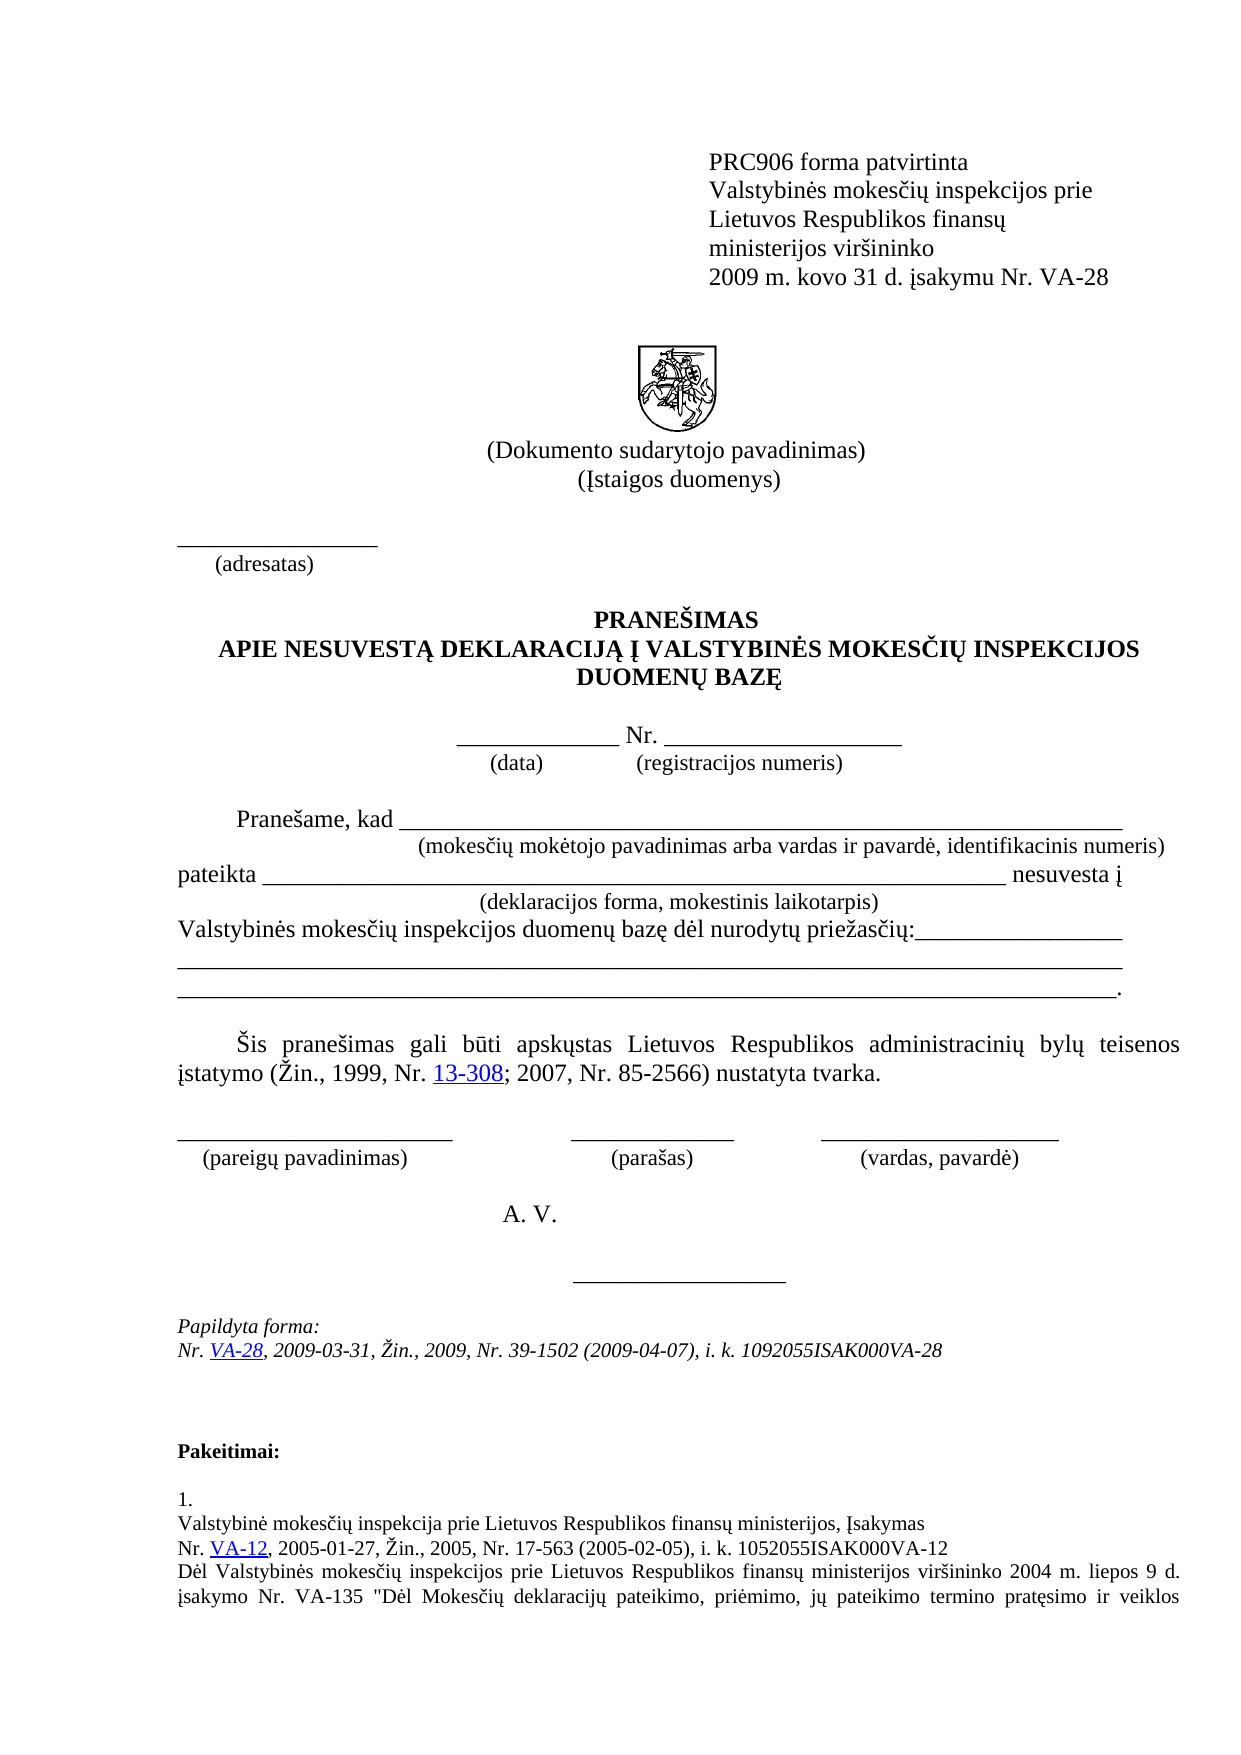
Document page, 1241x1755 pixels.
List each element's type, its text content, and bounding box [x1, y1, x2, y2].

text Nr. VA-12, 2005-01-27, Žin., 2005, Nr. 17-563 (2005-02-05), i. k. 1052055ISAK000VA-12 [177, 1535, 1181, 1559]
text Šis pranešimas gali būti apskųstas Lietuvos Respublikos administracinių bylų teisenos įstatymo (Žin., 1999, Nr. 13-308; 2007, Nr. 85-2566) nustatyta tvarka. [177, 1029, 1181, 1087]
text ________________ [177, 521, 1181, 550]
text Valstybinės mokesčių inspekcijos prie [177, 176, 1181, 204]
text 1. [177, 1487, 1181, 1511]
text (mokesčių mokėtojo pavadinimas arba vardas ir pavardė, identifikacinis numeris) [402, 833, 1181, 859]
text (Įstaigos duomenys) [177, 464, 1181, 492]
text _ [177, 943, 1181, 972]
text Lietuvos Respublikos finansų [177, 204, 1181, 233]
text Papildyta forma: [177, 1314, 1181, 1338]
text (deklaracijos forma, mokestinis laikotarpis) [177, 888, 1181, 914]
text PRANEŠIMAS [177, 605, 1181, 634]
text (pareigų pavadinimas) (parašas) (vardas, pavardė) [202, 1144, 1181, 1170]
text APIE NESUVESTĄ DEKLARACIJĄ Į VALSTYBINĖS MOKESČIŲ INSPEKCIJOS DUOMENŲ BAZĘ [177, 634, 1181, 691]
text Nr. VA-28, 2009-03-31, Žin., 2009, Nr. 39-1502 (2009-04-07), i. k. 1092055ISAK000VA-28 [177, 1338, 1181, 1362]
text 2009 m. kovo 31 d. įsakymu Nr. VA-28 [177, 262, 1181, 291]
text _____________ Nr. ___________________ [177, 720, 1181, 749]
text (data) (registracijos numeris) [490, 749, 1181, 775]
text ______________________ _____________ ___________________ [177, 1115, 1181, 1144]
text Pranešame, kad [177, 804, 1181, 833]
text (herbas) [177, 319, 1181, 435]
text A. V. [502, 1199, 1181, 1228]
text (Dokumento sudarytojo pavadinimas) [177, 435, 1181, 464]
text _________________ [177, 1257, 1181, 1285]
text Valstybinės mokesčių inspekcijos duomenų bazę dėl nurodytų priežasčių: [177, 914, 1181, 943]
text Pakeitimai: [177, 1439, 1181, 1463]
text ministerijos viršininko [177, 233, 1181, 262]
text Valstybinė mokesčių inspekcija prie Lietuvos Respublikos finansų ministerijos, Įsakymas [177, 1511, 1181, 1535]
text (adresatas) [215, 550, 1181, 576]
text pateikta nesuvesta į [177, 859, 1181, 888]
text PRC906 forma patvirtinta [177, 147, 1181, 176]
text _ . [177, 972, 1181, 1000]
text Dėl Valstybinės mokesčių inspekcijos prie Lietuvos Respublikos finansų ministerijos viršininko 2004 m. liepos 9 d. įsakymo Nr. VA-135 "Dėl Mokesčių deklaracijų pateikimo, priėmimo, jų pateikimo termino pratęsimo ir veiklos [177, 1559, 1181, 1608]
